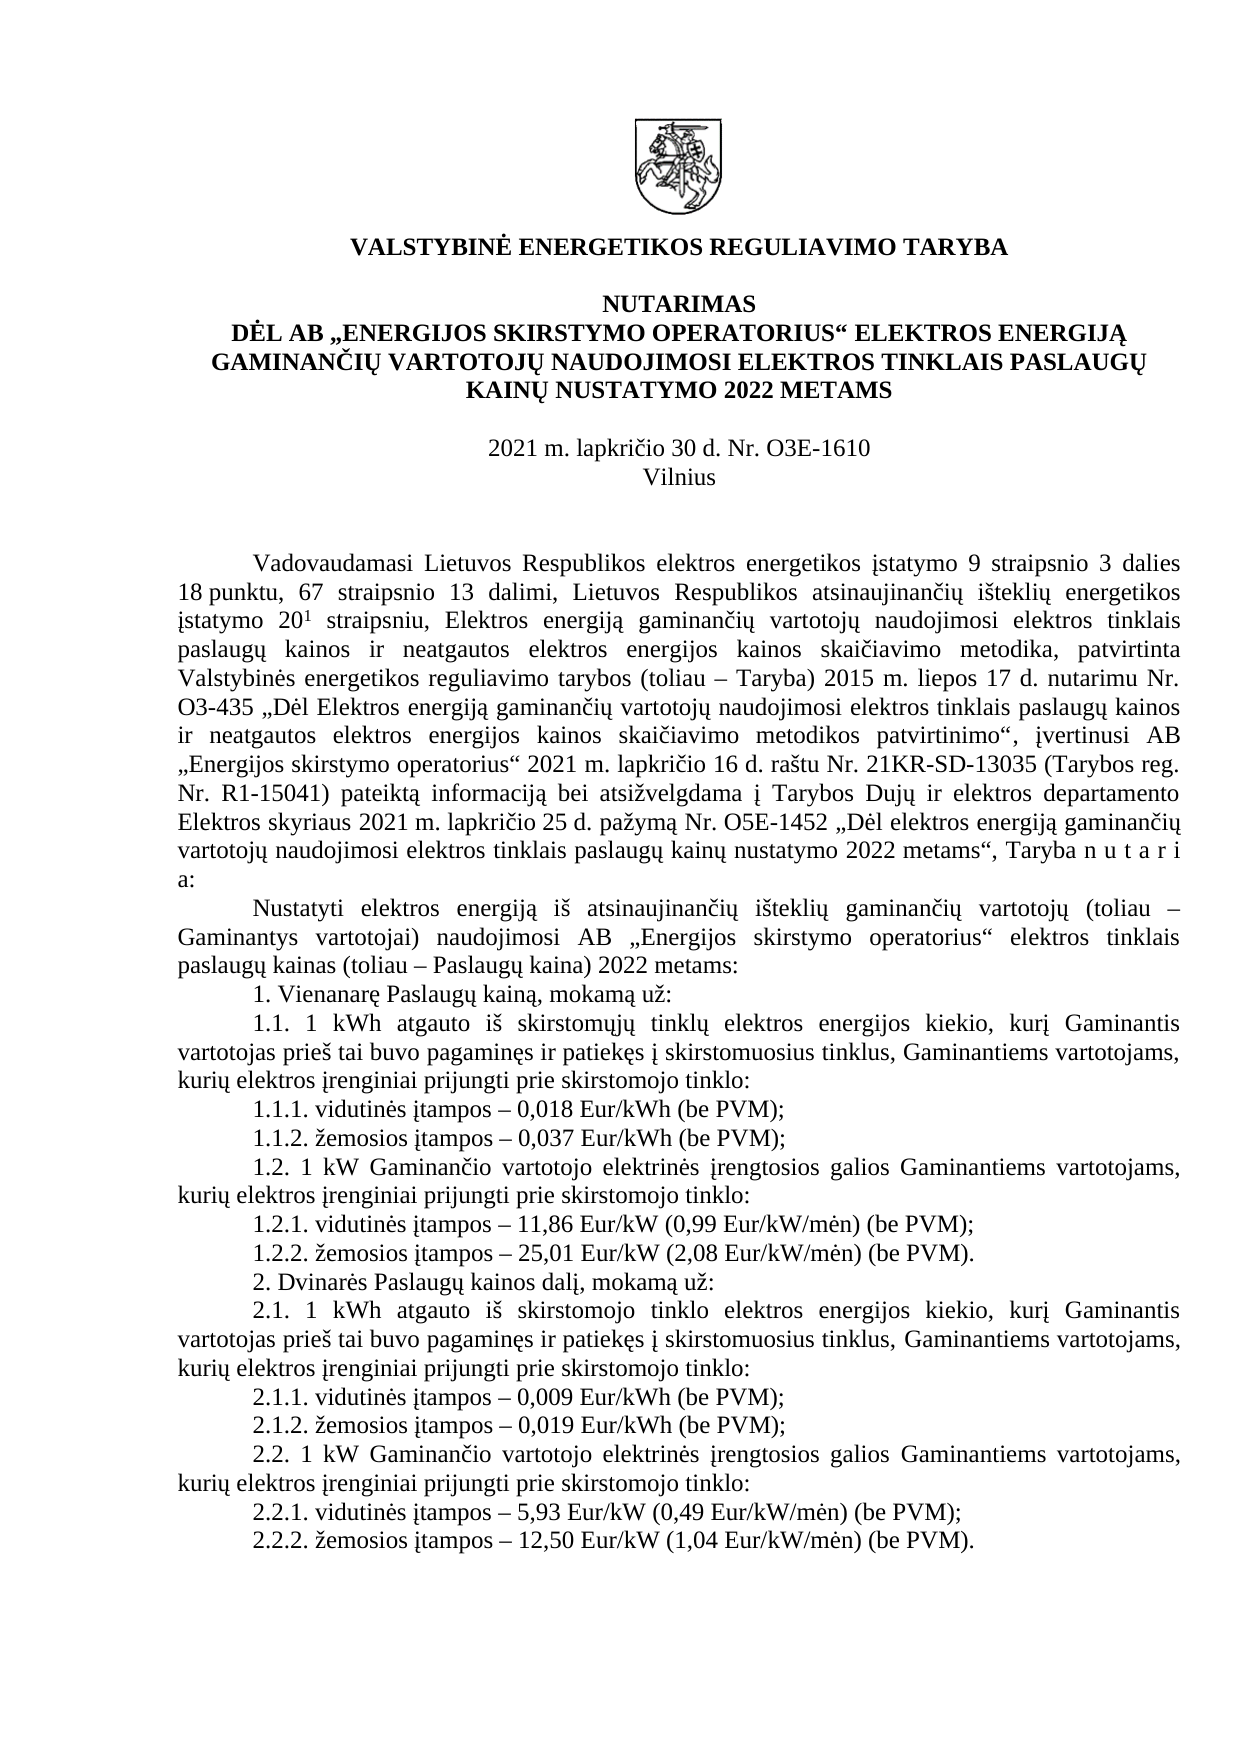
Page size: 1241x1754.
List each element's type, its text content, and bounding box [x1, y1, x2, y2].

text 1.1.1. vidutinės įtampos – 0,018 Eur/kWh (be PVM); [177, 1094, 1181, 1123]
text 2.2.1. vidutinės įtampos – 5,93 Eur/kW (0,49 Eur/kW/mėn) (be PVM); [177, 1497, 1181, 1526]
text 2.2.2. žemosios įtampos – 12,50 Eur/kW (1,04 Eur/kW/mėn) (be PVM). [177, 1526, 1181, 1554]
text Vadovaudamasi Lietuvos Respublikos elektros energetikos įstatymo 9 straipsnio 3 dalies 18 punktu, 67 straipsnio 13 dalimi, Lietuvos Respublikos atsinaujinančių išteklių energetikos įstatymo 201 straipsniu, Elektros energiją gaminančių vartotojų naudojimosi elektros tinklais paslaugų kainos ir neatgautos elektros energijos kainos skaičiavimo metodika, patvirtinta Valstybinės energetikos reguliavimo tarybos (toliau – Taryba) 2015 m. liepos 17 d. nutarimu Nr. O3-435 „Dėl Elektros energiją gaminančių vartotojų naudojimosi elektros tinklais paslaugų kainos ir neatgautos elektros energijos kainos skaičiavimo metodikos patvirtinimo“, įvertinusi AB „Energijos skirstymo operatorius“ 2021 m. lapkričio 16 d. raštu Nr. 21KR-SD-13035 (Tarybos reg. Nr. R1-15041) pateiktą informaciją bei atsižvelgdama į Tarybos Dujų ir elektros departamento Elektros skyriaus 2021 m. lapkričio 25 d. pažymą Nr. O5E-1452 „Dėl elektros energiją gaminančių vartotojų naudojimosi elektros tinklais paslaugų kainų nustatymo 2022 metams“, Taryba n u t a r i a: [177, 548, 1181, 893]
text 2.1.2. žemosios įtampos – 0,019 Eur/kWh (be PVM); [177, 1411, 1181, 1439]
text Nustatyti elektros energiją iš atsinaujinančių išteklių gaminančių vartotojų (toliau – Gaminantys vartotojai) naudojimosi AB „Energijos skirstymo operatorius“ elektros tinklais paslaugų kainas (toliau – Paslaugų kaina) 2022 metams: [177, 893, 1181, 979]
text 1.2.2. žemosios įtampos – 25,01 Eur/kW (2,08 Eur/kW/mėn) (be PVM). [177, 1238, 1181, 1267]
text 2.2. 1 kW Gaminančio vartotojo elektrinės įrengtosios galios Gaminantiems vartotojams, kurių elektros įrenginiai prijungti prie skirstomojo tinklo: [177, 1439, 1181, 1497]
text 2021 m. lapkričio 30 d. Nr. O3E-1610 [177, 433, 1181, 462]
text vALSTYBINĖ ENERGETIKOS reguliavimo taryba [177, 232, 1181, 261]
text 1.1. 1 kWh atgauto iš skirstomųjų tinklų elektros energijos kiekio, kurį Gaminantis vartotojas prieš tai buvo pagaminęs ir patiekęs į skirstomuosius tinklus, Gaminantiems vartotojams, kurių elektros įrenginiai prijungti prie skirstomojo tinklo: [177, 1008, 1181, 1094]
text 1. Vienanarę Paslaugų kainą, mokamą už: [177, 979, 1181, 1008]
text DĖL AB „Energijos skirstymo operatorius“ ELEKTROS ENERGIJĄ GAMINANČIŲ VARTOTOJŲ NAUDOJIMOSI ELEKTROS TINKLAIS PASLAUGŲ KAINŲ NUSTATYMO 2022 METAMS [177, 318, 1181, 404]
text 1.2.1. vidutinės įtampos – 11,86 Eur/kW (0,99 Eur/kW/mėn) (be PVM); [177, 1209, 1181, 1238]
text 2. Dvinarės Paslaugų kainos dalį, mokamą už: [177, 1267, 1181, 1296]
text Vilnius [177, 462, 1181, 491]
text 1.2. 1 kW Gaminančio vartotojo elektrinės įrengtosios galios Gaminantiems vartotojams, kurių elektros įrenginiai prijungti prie skirstomojo tinklo: [177, 1152, 1181, 1209]
text 2.1.1. vidutinės įtampos – 0,009 Eur/kWh (be PVM); [177, 1382, 1181, 1411]
text 1.1.2. žemosios įtampos – 0,037 Eur/kWh (be PVM); [177, 1123, 1181, 1152]
text 2.1. 1 kWh atgauto iš skirstomojo tinklo elektros energijos kiekio, kurį Gaminantis vartotojas prieš tai buvo pagaminęs ir patiekęs į skirstomuosius tinklus, Gaminantiems vartotojams, kurių elektros įrenginiai prijungti prie skirstomojo tinklo: [177, 1296, 1181, 1382]
text NUTARIMAS [177, 289, 1181, 318]
